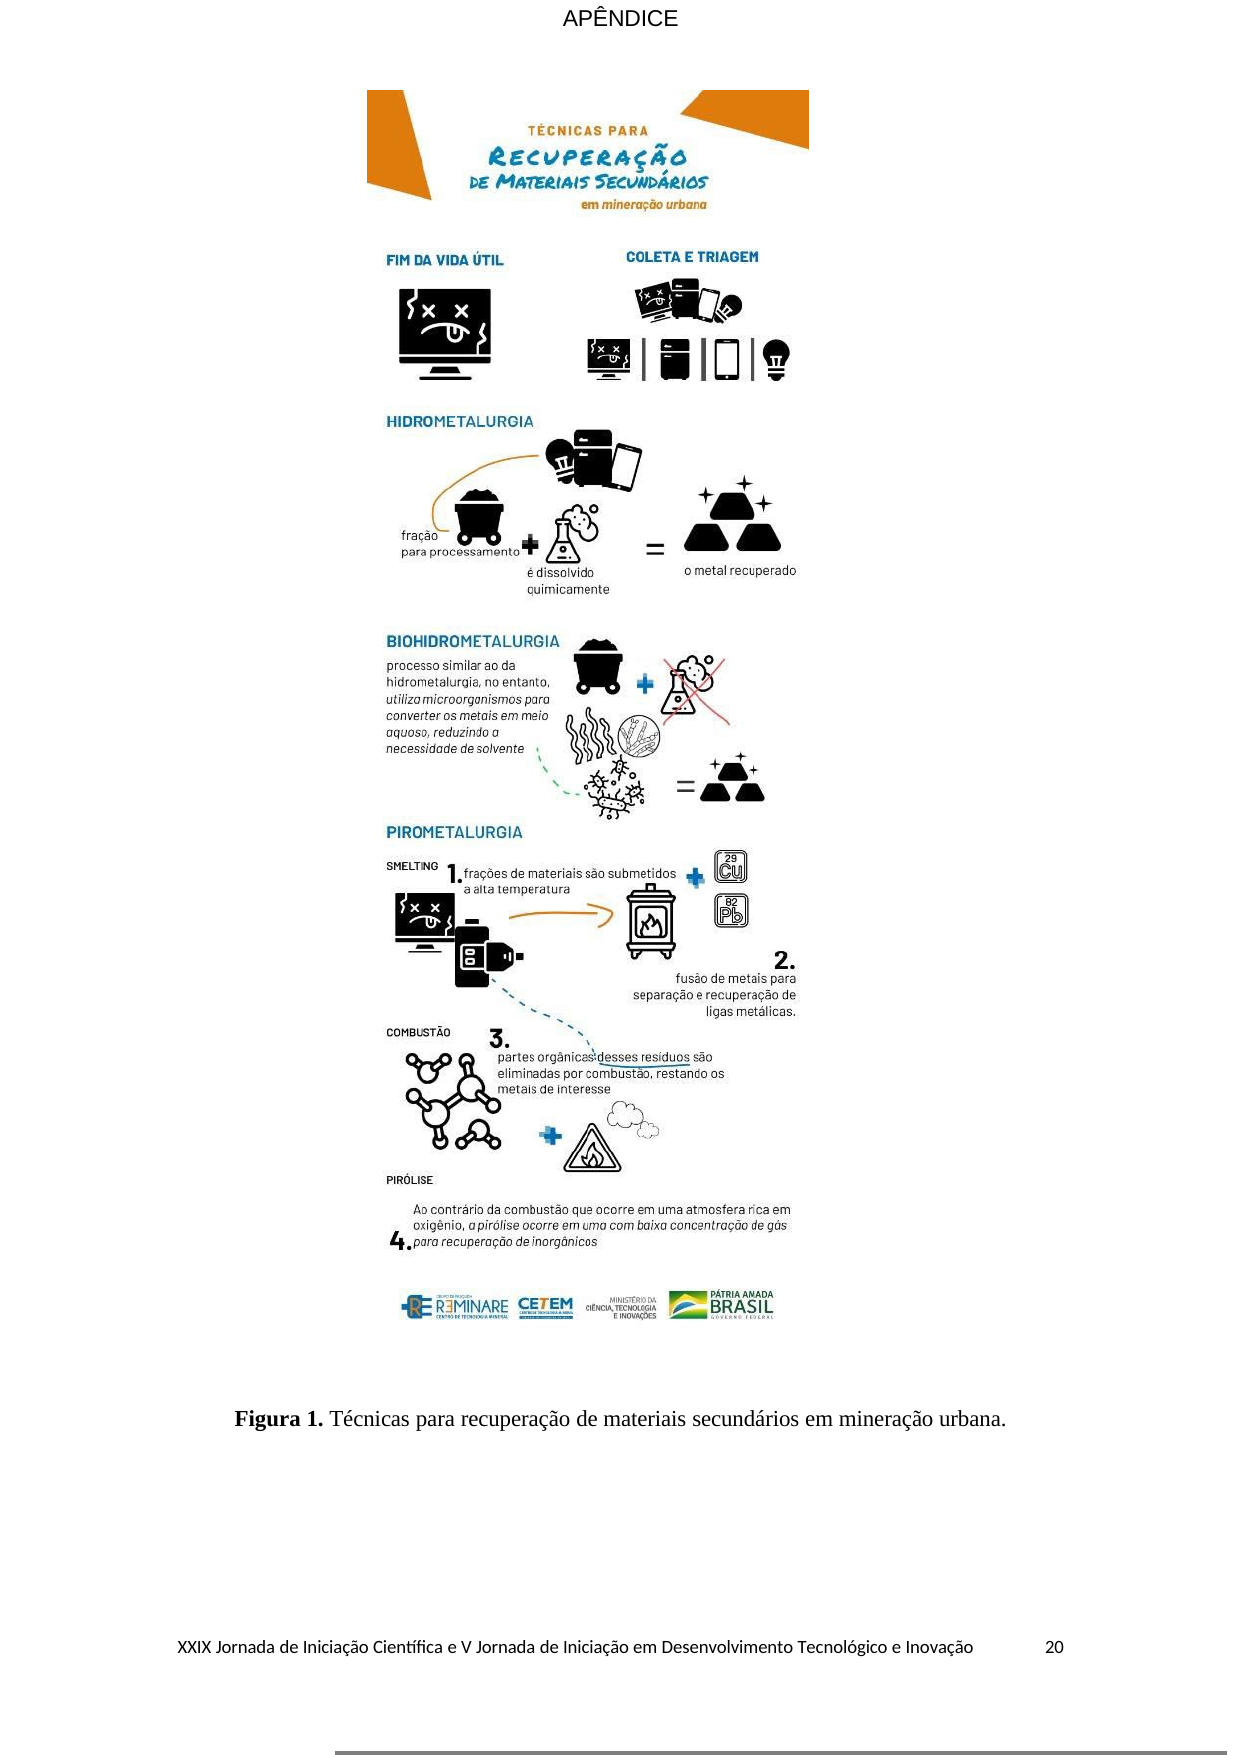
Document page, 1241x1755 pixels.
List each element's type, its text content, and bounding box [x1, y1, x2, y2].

text Figura 1. Técnicas para recuperação de materiais secundários em mineração urbana. [233, 1406, 1008, 1432]
text APÊNDICE [376, 4, 865, 31]
